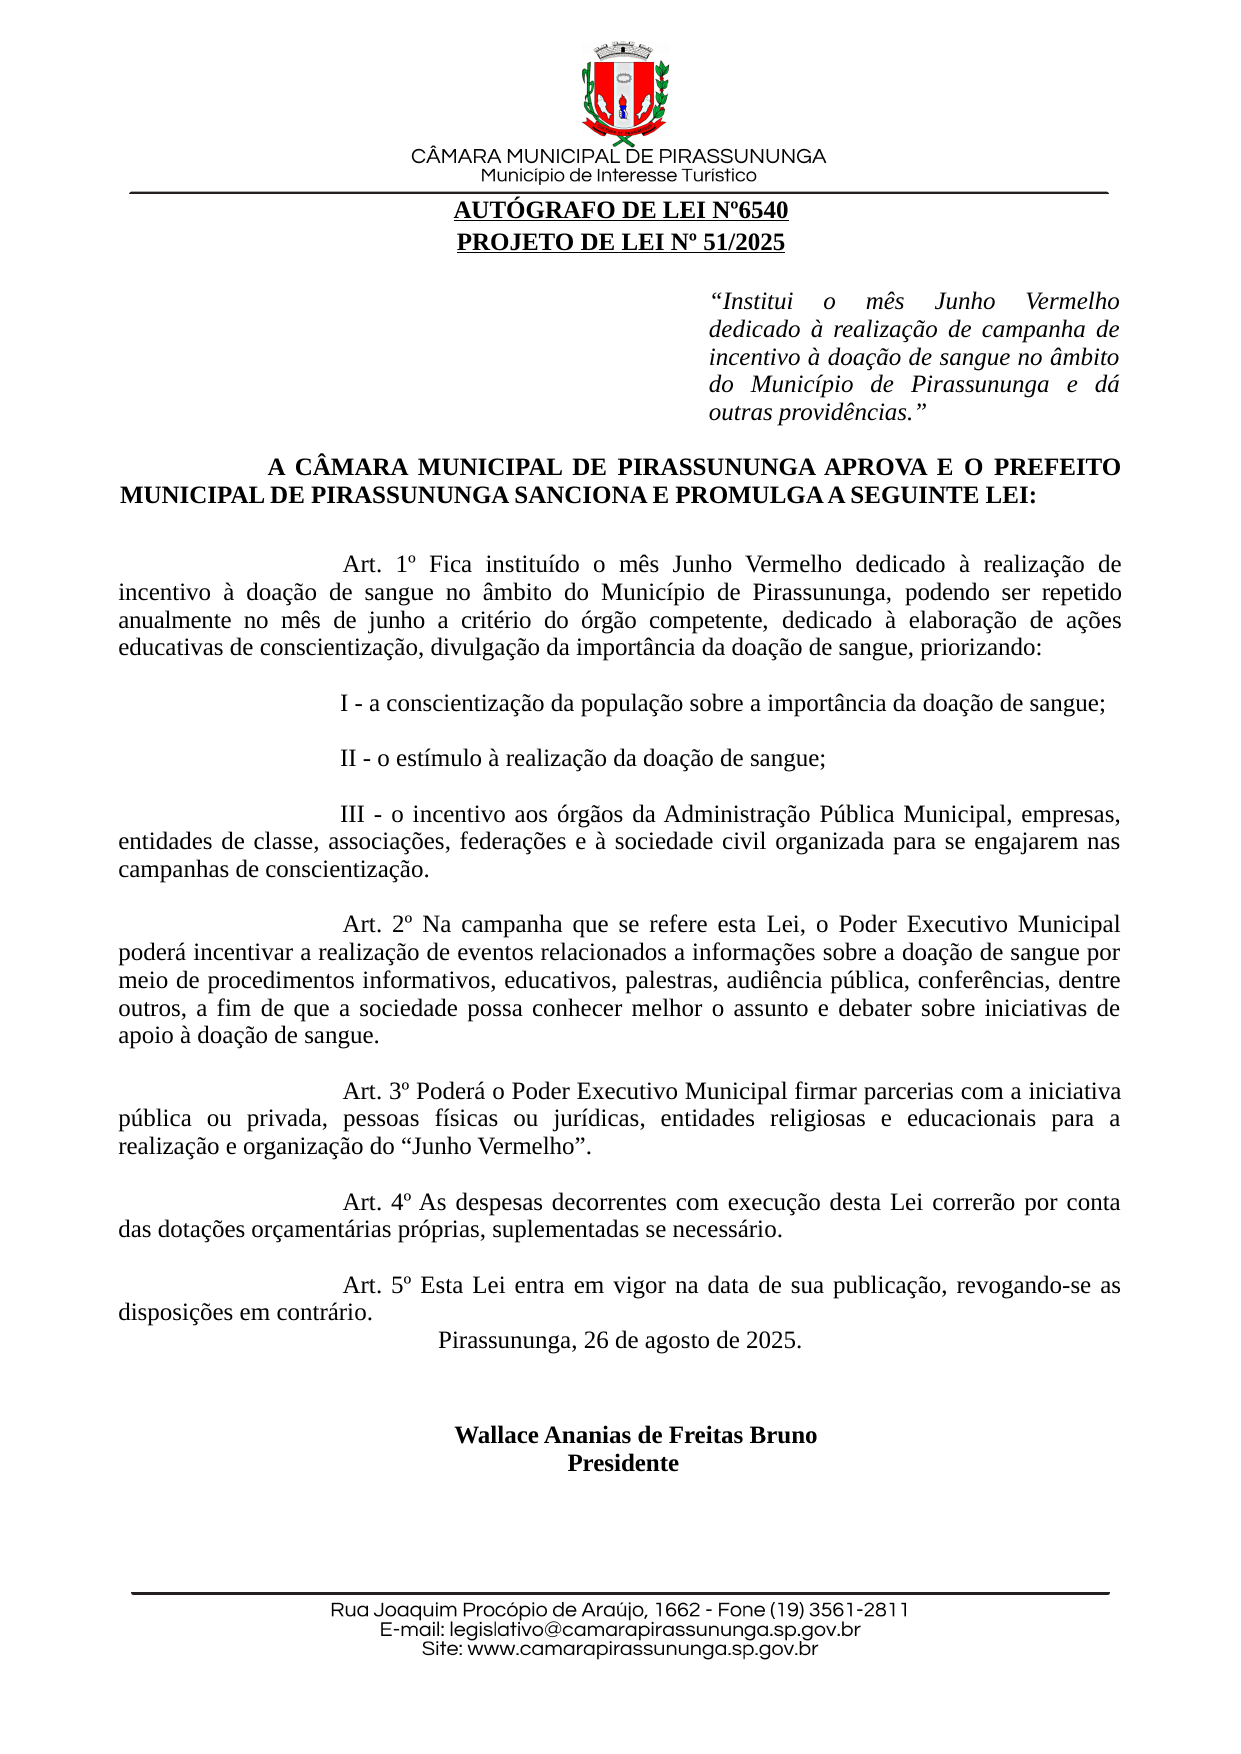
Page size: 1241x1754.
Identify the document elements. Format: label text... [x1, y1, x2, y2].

text Art. 4º As despesas decorrentes com execução desta Lei correrão por conta das dotações orçamentárias próprias, suplementadas se necessário. [118, 1188, 1122, 1243]
text AUTÓGRAFO DE LEI Nº6540 [120, 196, 1122, 224]
text Art. 3º Poderá o Poder Executivo Municipal firmar parcerias com a iniciativa pública ou privada, pessoas físicas ou jurídicas, entidades religiosas e educacionais para a realização e organização do “Junho Vermelho”. [118, 1077, 1122, 1160]
picture [122, 33, 1115, 195]
text III - o incentivo aos órgãos da Administração Pública Municipal, empresas, entidades de classe, associações, federações e à sociedade civil organizada para se engajarem nas campanhas de conscientização. [118, 800, 1122, 883]
text Presidente [118, 1449, 1122, 1477]
text PROJETO DE LEI Nº 51/2025 [120, 228, 1122, 255]
picture [123, 1591, 1117, 1753]
text Art. 5º Esta Lei entra em vigor na data de sua publicação, revogando-se as disposições em contrário. [118, 1271, 1122, 1326]
text Art. 2º Na campanha que se refere esta Lei, o Poder Executivo Municipal poderá incentivar a realização de eventos relacionados a informações sobre a doação de sangue por meio de procedimentos informativos, educativos, palestras, audiência pública, conferências, dentre outros, a fim de que a sociedade possa conhecer melhor o assunto e debater sobre iniciativas de apoio à doação de sangue. [118, 911, 1122, 1049]
text Art. 1º Fica instituído o mês Junho Vermelho dedicado à realização de incentivo à doação de sangue no âmbito do Município de Pirassununga, podendo ser repetido anualmente no mês de junho a critério do órgão competente, dedicado à elaboração de ações educativas de conscientização, divulgação da importância da doação de sangue, priorizando: [118, 550, 1122, 661]
text II - o estímulo à realização da doação de sangue; [118, 744, 1122, 772]
text Wallace Ananias de Freitas Bruno [118, 1422, 1122, 1449]
text A CÂMARA MUNICIPAL DE PIRASSUNUNGA APROVA E O PREFEITO MUNICIPAL DE PIRASSUNUNGA SANCIONA E PROMULGA A SEGUINTE LEI: [120, 453, 1122, 509]
text Pirassununga, 26 de agosto de 2025. [118, 1326, 1122, 1354]
text I - a conscientização da população sobre a importância da doação de sangue; [118, 689, 1122, 717]
text “Institui o mês Junho Vermelho dedicado à realização de campanha de incentivo à doação de sangue no âmbito do Município de Pirassununga e dá outras providências.” [709, 287, 1122, 426]
